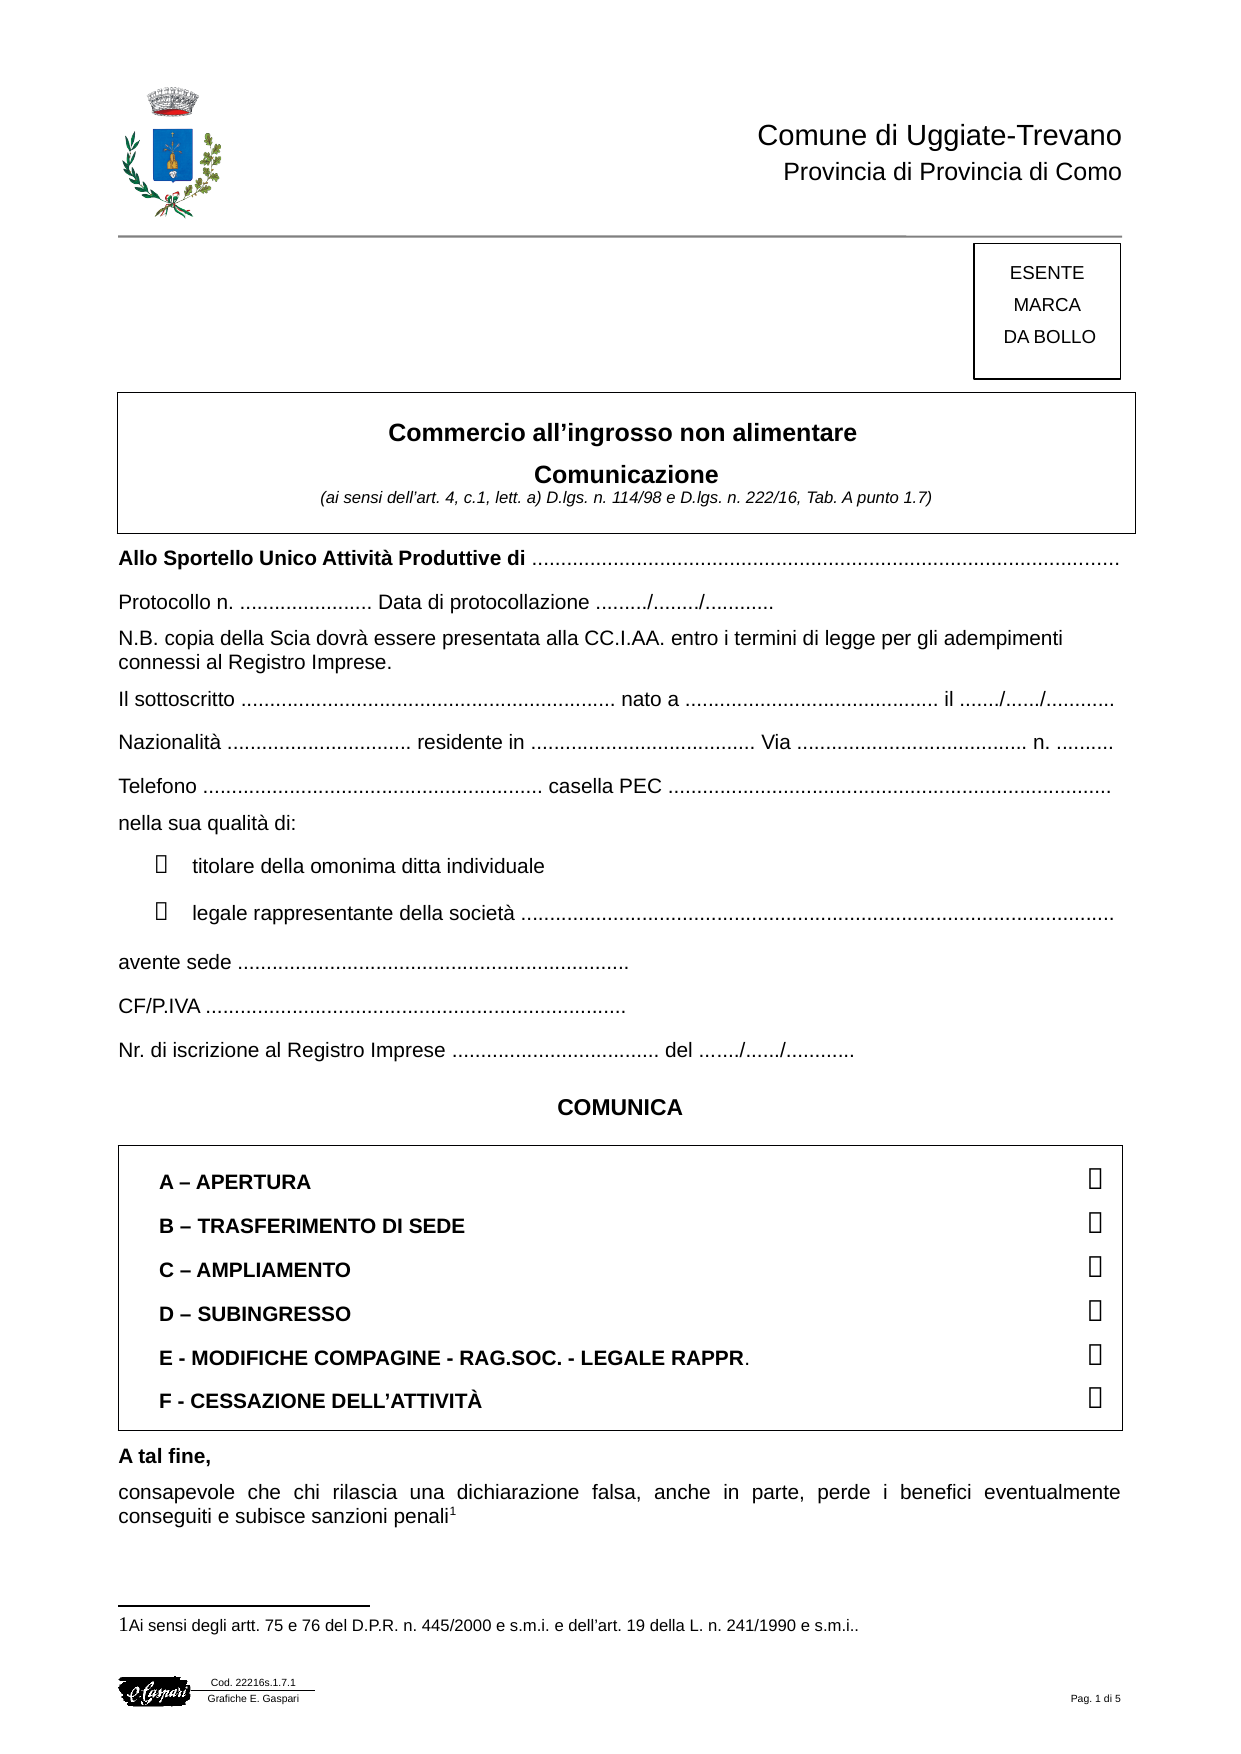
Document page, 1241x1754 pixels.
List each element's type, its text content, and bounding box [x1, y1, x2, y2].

text A tal fine, [118, 1443, 1122, 1467]
text Nr. di iscrizione al Registro Imprese .................................... del ......./....../............ [118, 1037, 1122, 1061]
text Comune di Uggiate-Trevano [224, 118, 1122, 152]
picture [117, 1675, 191, 1707]
text COMUNICA [118, 1093, 1122, 1120]
text Ai sensi degli artt. 75 e 76 del D.P.R. n. 445/2000 e s.m.i. e dell’art. 19 della L. n. 241/1990 e s.m.i.. [118, 1612, 1122, 1636]
text  legale rappresentante della società ....................................................................................................... [153, 893, 1122, 927]
table_header A – APERTURA  B – TRASFERIMENTO DI SEDE  C – AMPLIAMENTO  D – SUBINGRESSO  E - MODIFICHE COMPAGINE - RAG.SOC. - LEGALE RAPPR.  F - CESSAZIONE DELL’ATTIVITÀ  [119, 1146, 1122, 1430]
text Protocollo n. ....................... Data di protocollazione ........./......../............ [118, 590, 1122, 614]
text Nazionalità ................................ residente in ....................................... Via ........................................ n. .......... [118, 730, 1122, 754]
picture [122, 87, 224, 219]
text Allo Sportello Unico Attività Produttive di [118, 546, 1122, 570]
text CF/P.IVA ......................................................................... [118, 994, 1122, 1018]
text N.B. copia della Scia dovrà essere presentata alla CC.I.AA. entro i termini di legge per gli adempimenti connessi al Registro Imprese. [118, 626, 1122, 674]
text Telefono ........................................................... casella PEC ............................................................................. [118, 774, 1122, 798]
table_header Commercio all’ingrosso non alimentare Comunicazione (ai sensi dell’art. 4, c.1, lett. a) D.lgs. n. 114/98 e D.lgs. n. 222/16, Tab. A punto 1.7) [118, 393, 1135, 532]
text Provincia di Provincia di Como [224, 157, 1122, 185]
text avente sede .................................................................... [118, 950, 1122, 974]
text consapevole che chi rilascia una dichiarazione falsa, anche in parte, perde i benefici eventualmente conseguiti e subisce sanzioni penali [118, 1480, 1122, 1528]
text  titolare della omonima ditta individuale [153, 847, 1122, 881]
text Il sottoscritto ................................................................. nato a ............................................ il ......./....../............ [118, 687, 1122, 711]
text nella sua qualità di: [118, 810, 1122, 834]
